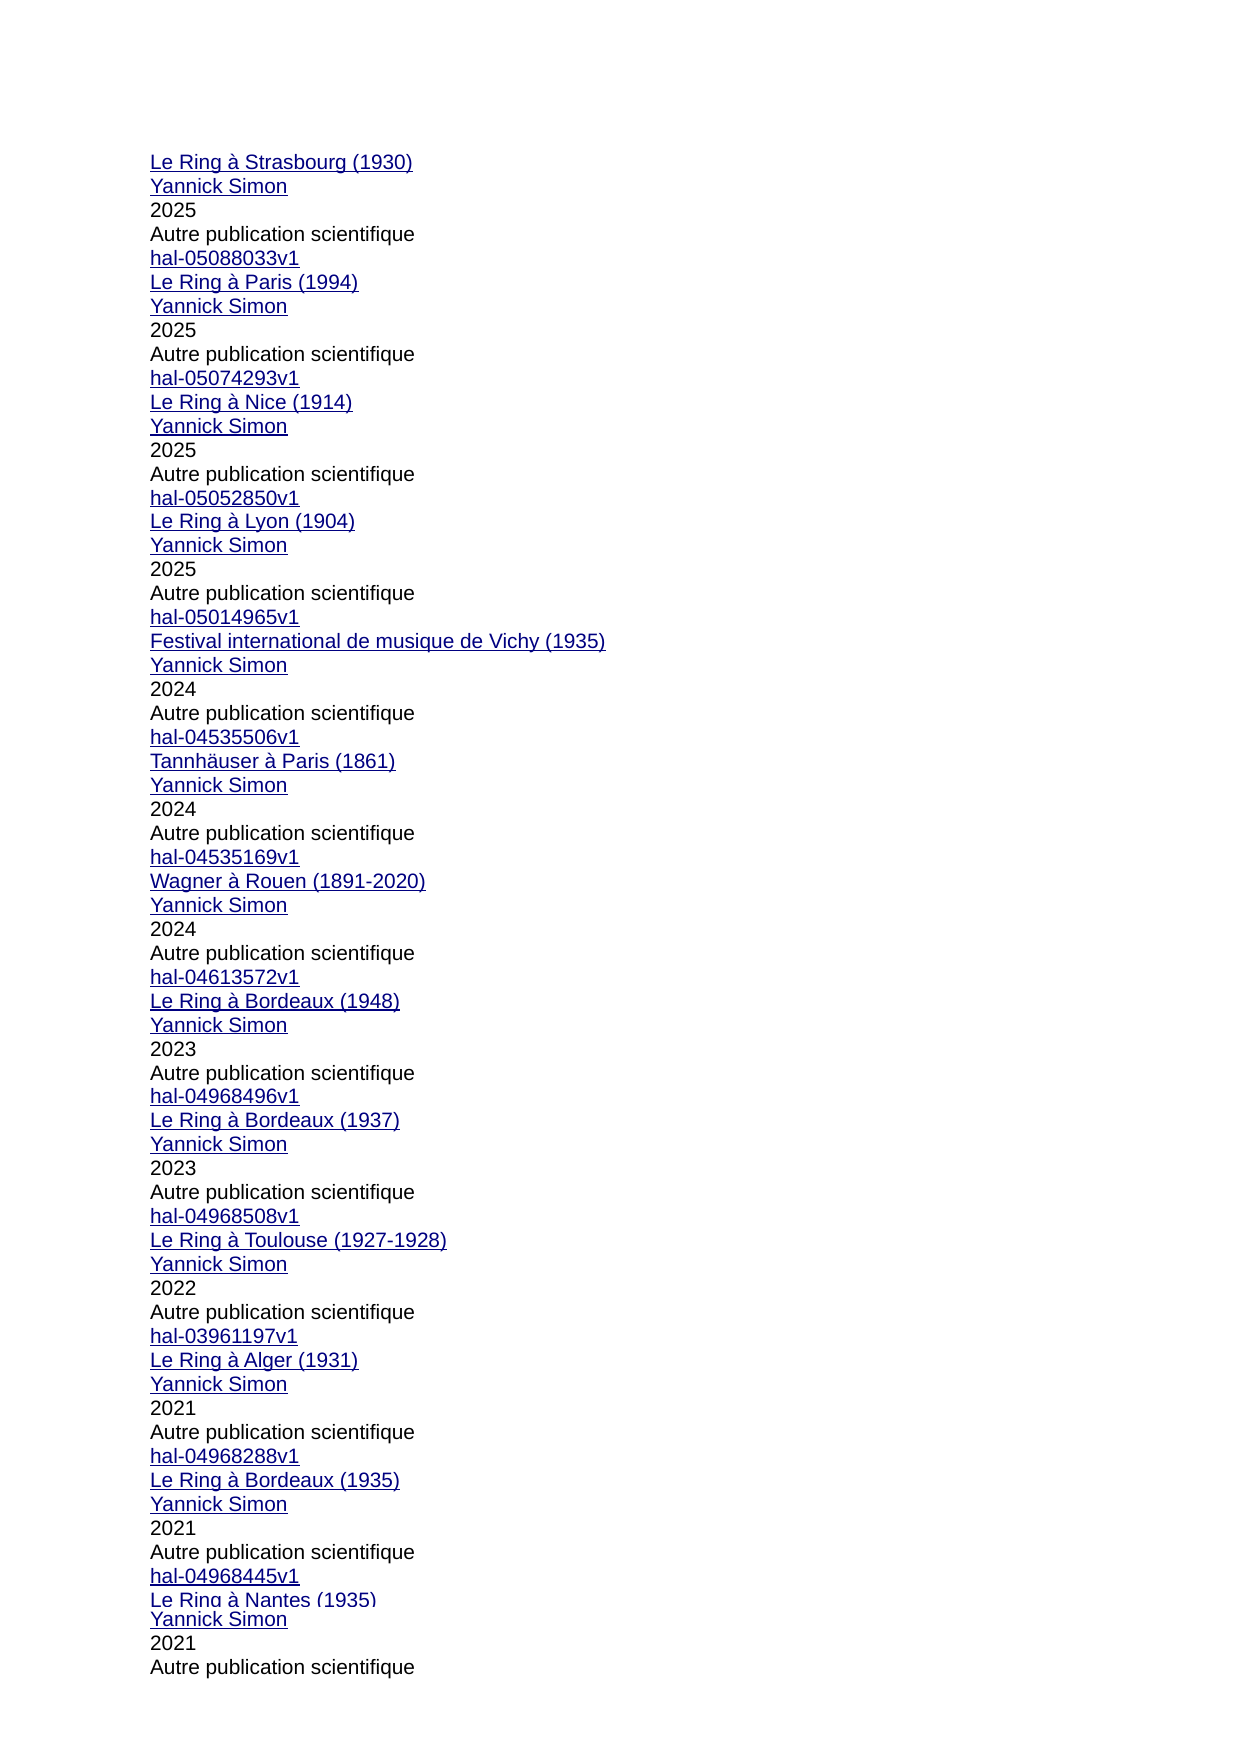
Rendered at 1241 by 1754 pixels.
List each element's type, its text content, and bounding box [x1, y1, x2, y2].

table_cell Le Ring à Bordeaux (1948) Yannick Simon 2023 Autre publication scientifique hal-04968496v1 [150, 989, 1090, 1108]
table_cell Le Ring à Nice (1914) Yannick Simon 2025 Autre publication scientifique hal-05052850v1 [150, 390, 1090, 509]
table_cell Wagner à Rouen (1891-2020) Yannick Simon 2024 Autre publication scientifique hal-04613572v1 [150, 869, 1090, 988]
table_cell Festival international de musique de Vichy (1935) Yannick Simon 2024 Autre publication scientifique hal-04535506v1 [150, 629, 1090, 749]
table_cell Le Ring à Toulouse (1927-1928) Yannick Simon 2022 Autre publication scientifique hal-03961197v1 [150, 1228, 1090, 1348]
table_cell Le Ring à Nantes (1935) Yannick Simon 2021 Autre publication scientifique [150, 1588, 1090, 1679]
table_cell Tannhäuser à Paris (1861) Yannick Simon 2024 Autre publication scientifique hal-04535169v1 [150, 749, 1090, 869]
table_cell Le Ring à Alger (1931) Yannick Simon 2021 Autre publication scientifique hal-04968288v1 [150, 1348, 1090, 1468]
table_cell Le Ring à Bordeaux (1937) Yannick Simon 2023 Autre publication scientifique hal-04968508v1 [150, 1108, 1090, 1228]
table_cell Le Ring à Strasbourg (1930) Yannick Simon 2025 Autre publication scientifique hal-05088033v1 [150, 150, 1090, 270]
table_cell Le Ring à Paris (1994) Yannick Simon 2025 Autre publication scientifique hal-05074293v1 [150, 270, 1090, 389]
table_cell Le Ring à Bordeaux (1935) Yannick Simon 2021 Autre publication scientifique hal-04968445v1 [150, 1468, 1090, 1587]
table_cell Le Ring à Lyon (1904) Yannick Simon 2025 Autre publication scientifique hal-05014965v1 [150, 509, 1090, 629]
